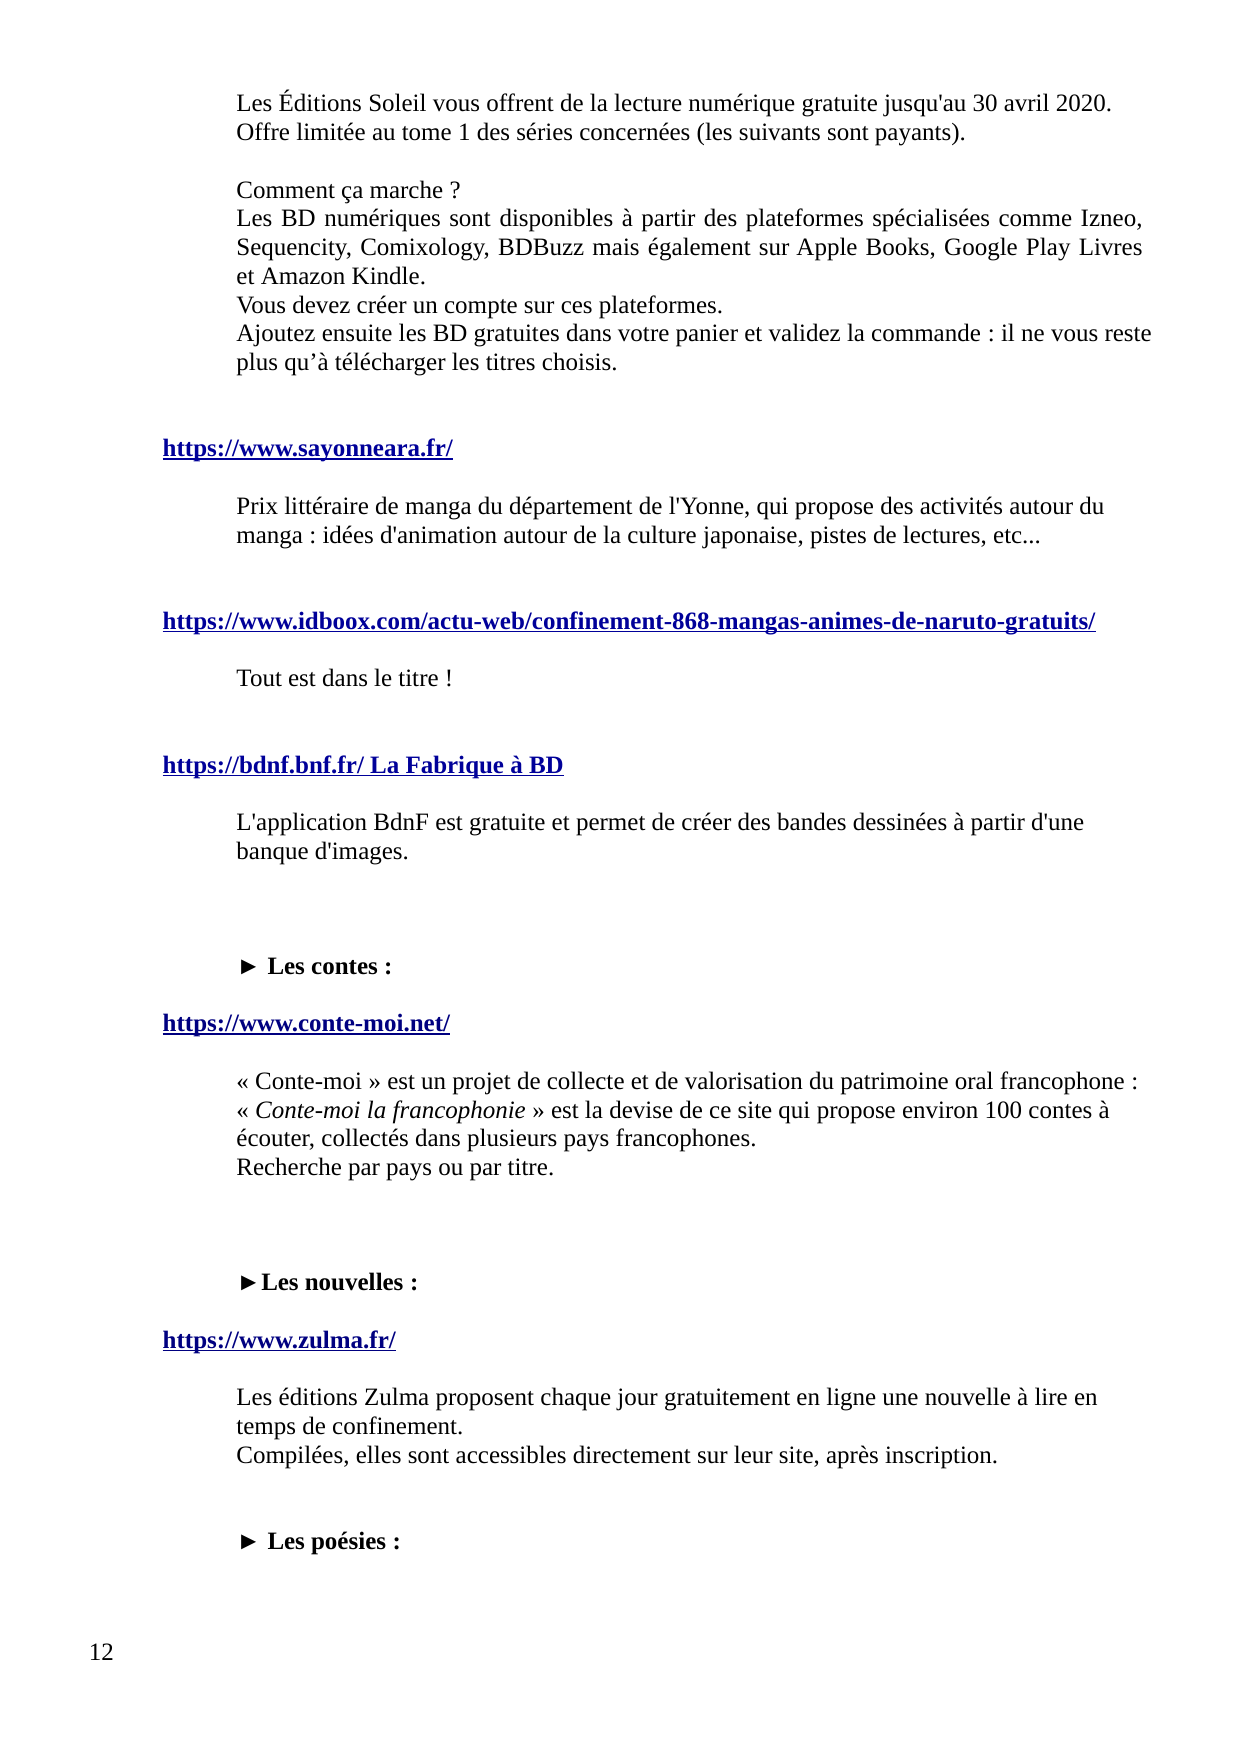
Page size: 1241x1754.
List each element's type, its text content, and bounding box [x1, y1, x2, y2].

text ►Les nouvelles : [88, 1267, 1152, 1296]
text Les BD numériques sont disponibles à partir des plateformes spécialisées comme Izneo, Sequencity, Comixology, BDBuzz mais également sur Apple Books, Google Play Livres et Amazon Kindle. [88, 203, 1152, 290]
text https://bdnf.bnf.fr/ La Fabrique à BD [88, 750, 1152, 778]
text ► Les poésies : [88, 1526, 1152, 1555]
text L'application BdnF est gratuite et permet de créer des bandes dessinées à partir d'une banque d'images. [88, 807, 1152, 865]
text https://www.conte-moi.net/ [88, 1008, 1152, 1037]
text Vous devez créer un compte sur ces plateformes. [88, 290, 1152, 318]
text Ajoutez ensuite les BD gratuites dans votre panier et validez la commande : il ne vous reste plus qu’à télécharger les titres choisis. [88, 318, 1152, 376]
text Les Éditions Soleil vous offrent de la lecture numérique gratuite jusqu'au 30 avril 2020. [88, 88, 1152, 117]
text https://www.idboox.com/actu-web/confinement-868-mangas-animes-de-naruto-gratuits/ [88, 606, 1152, 635]
text « Conte-moi » est un projet de collecte et de valorisation du patrimoine oral francophone : [88, 1066, 1152, 1095]
text https://www.sayonneara.fr/ [88, 433, 1152, 462]
text Tout est dans le titre ! [88, 663, 1152, 692]
text Recherche par pays ou par titre. [88, 1152, 1152, 1181]
text https://www.zulma.fr/ [88, 1325, 1152, 1353]
text « Conte-moi la francophonie » est la devise de ce site qui propose environ 100 contes à écouter, collectés dans plusieurs pays francophones. [88, 1095, 1152, 1152]
text Offre limitée au tome 1 des séries concernées (les suivants sont payants). [88, 117, 1152, 146]
text Compilées, elles sont accessibles directement sur leur site, après inscription. [88, 1440, 1152, 1468]
text Les éditions Zulma proposent chaque jour gratuitement en ligne une nouvelle à lire en temps de confinement. [88, 1382, 1152, 1440]
text Prix littéraire de manga du département de l'Yonne, qui propose des activités autour du manga : idées d'animation autour de la culture japonaise, pistes de lectures, etc... [88, 491, 1152, 548]
text Comment ça marche ? [88, 175, 1152, 203]
text ► Les contes : [88, 951, 1152, 980]
